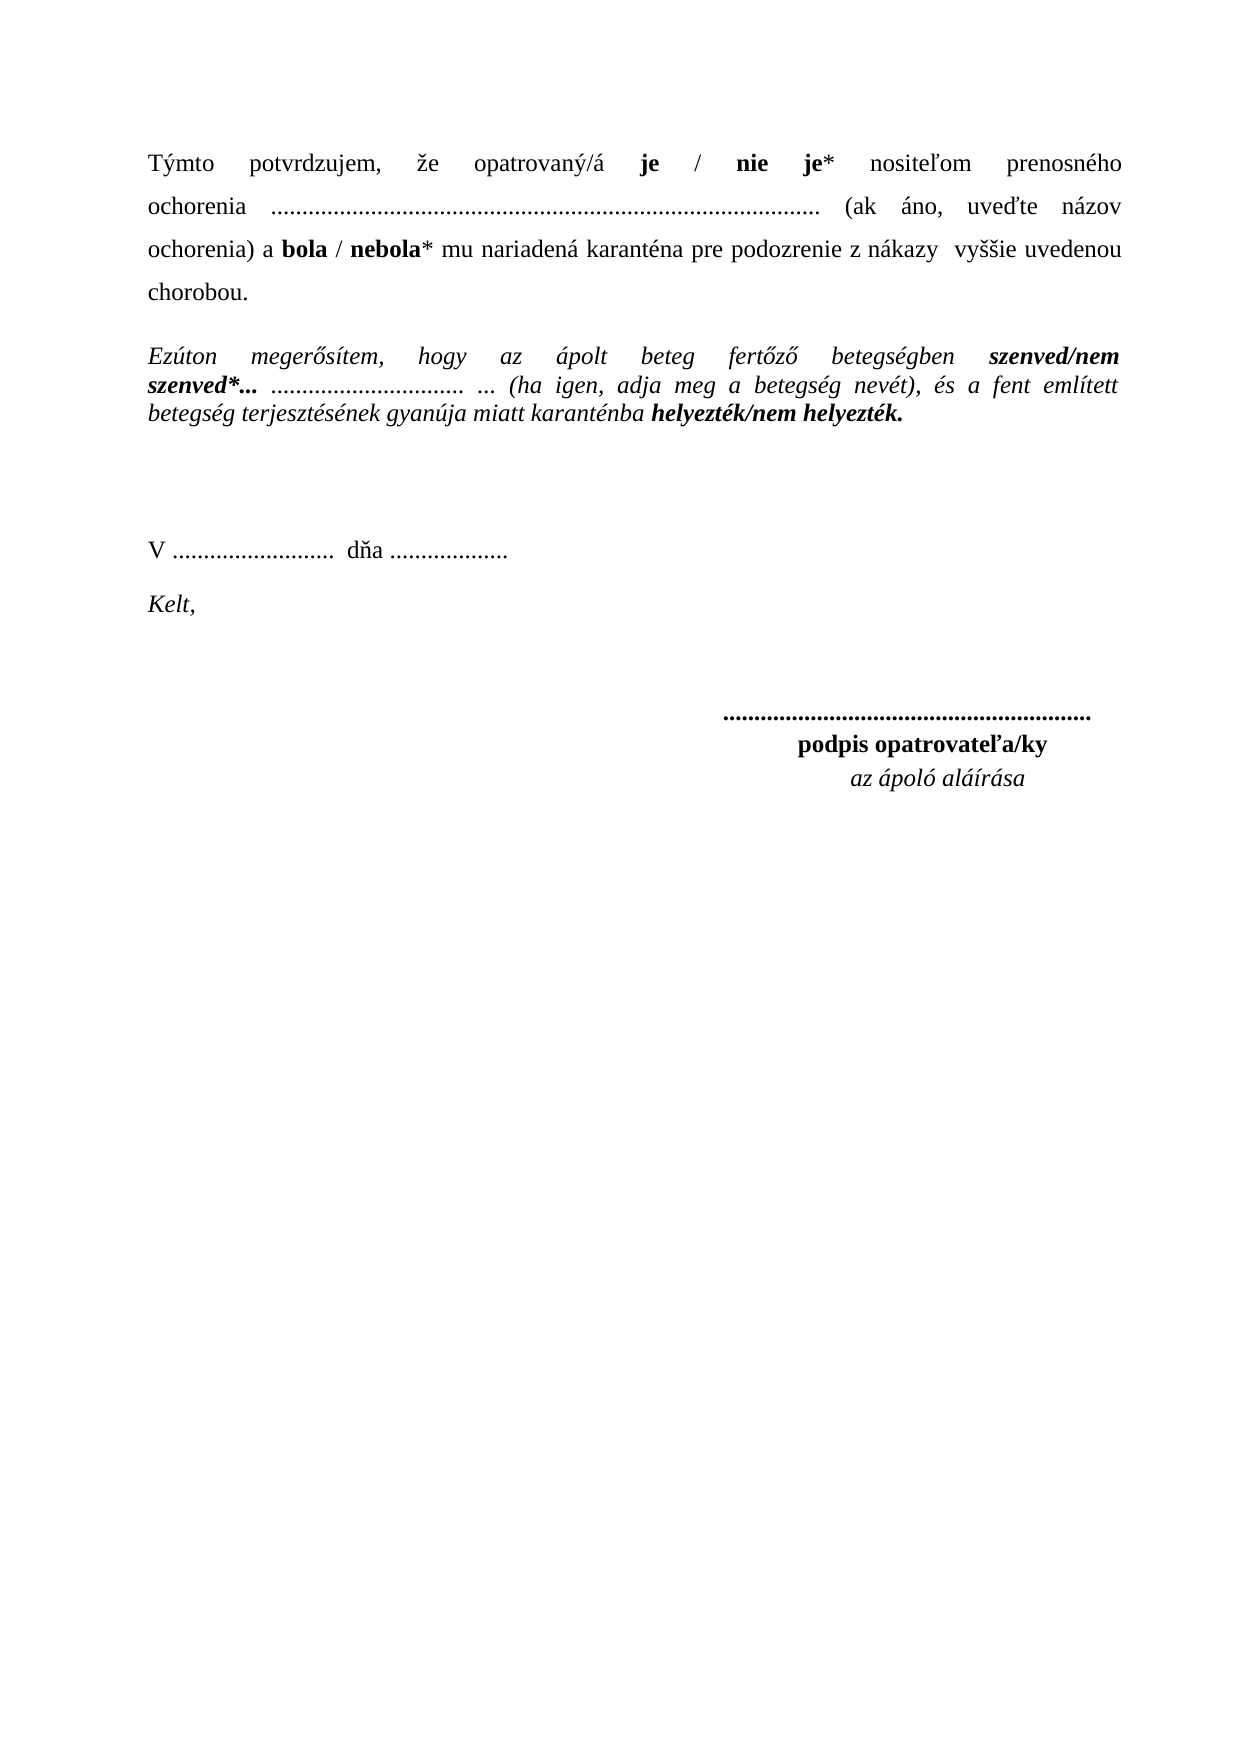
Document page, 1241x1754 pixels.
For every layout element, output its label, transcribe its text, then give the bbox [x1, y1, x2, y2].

text V .......................... dňa ................... [148, 535, 1122, 564]
text podpis opatrovateľa/ky [148, 729, 1122, 758]
text Týmto potvrdzujem, že opatrovaný/á je / nie je* nositeľom prenosného ochorenia ........................................................................................ (ak áno, uveďte názov ochorenia) a bola / nebola* mu nariadená karanténa pre podozrenie z nákazy vyššie uvedenou chorobou. [148, 148, 1122, 306]
text Kelt, [148, 589, 1122, 618]
text ........................................................... [148, 697, 1122, 725]
text Ezúton megerősítem, hogy az ápolt beteg fertőző betegségben szenved/nem szenved*... ............................... ... (ha igen, adja meg a betegség nevét), és a fent említett betegség terjesztésének gyanúja miatt karanténba helyezték/nem helyezték. [148, 341, 1122, 427]
text az ápoló aláírása [148, 763, 1122, 791]
